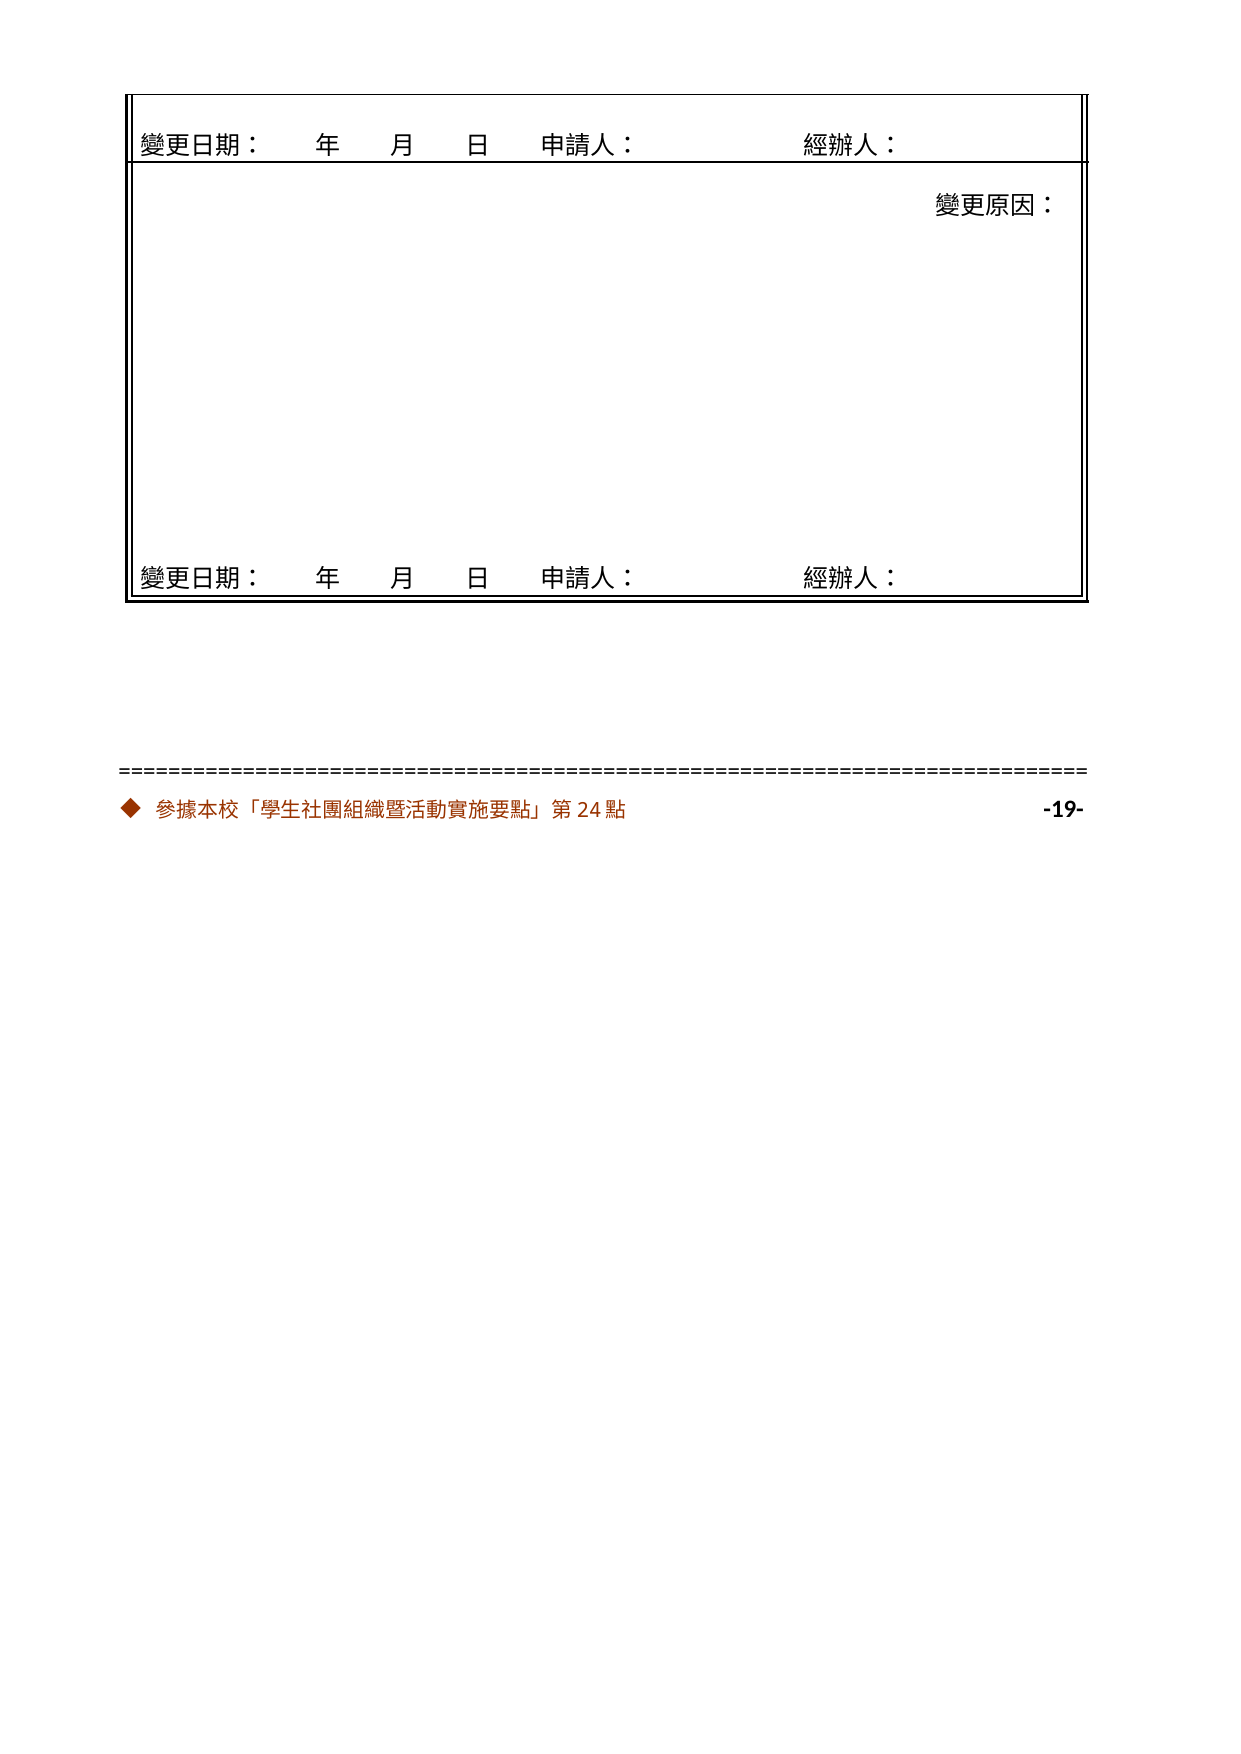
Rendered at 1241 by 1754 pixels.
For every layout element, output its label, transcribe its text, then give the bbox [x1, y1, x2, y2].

text  參據本校「學生社團組織暨活動實施要點」第24點 -19- [118, 793, 1122, 824]
table_cell 變更原因： 變更日期： 年 月 日 申請人： 經辦人： [133, 163, 1081, 595]
text ============================================================================== [118, 755, 1122, 786]
table_cell 變更日期： 年 月 日 申請人： 經辦人： [133, 95, 1081, 161]
